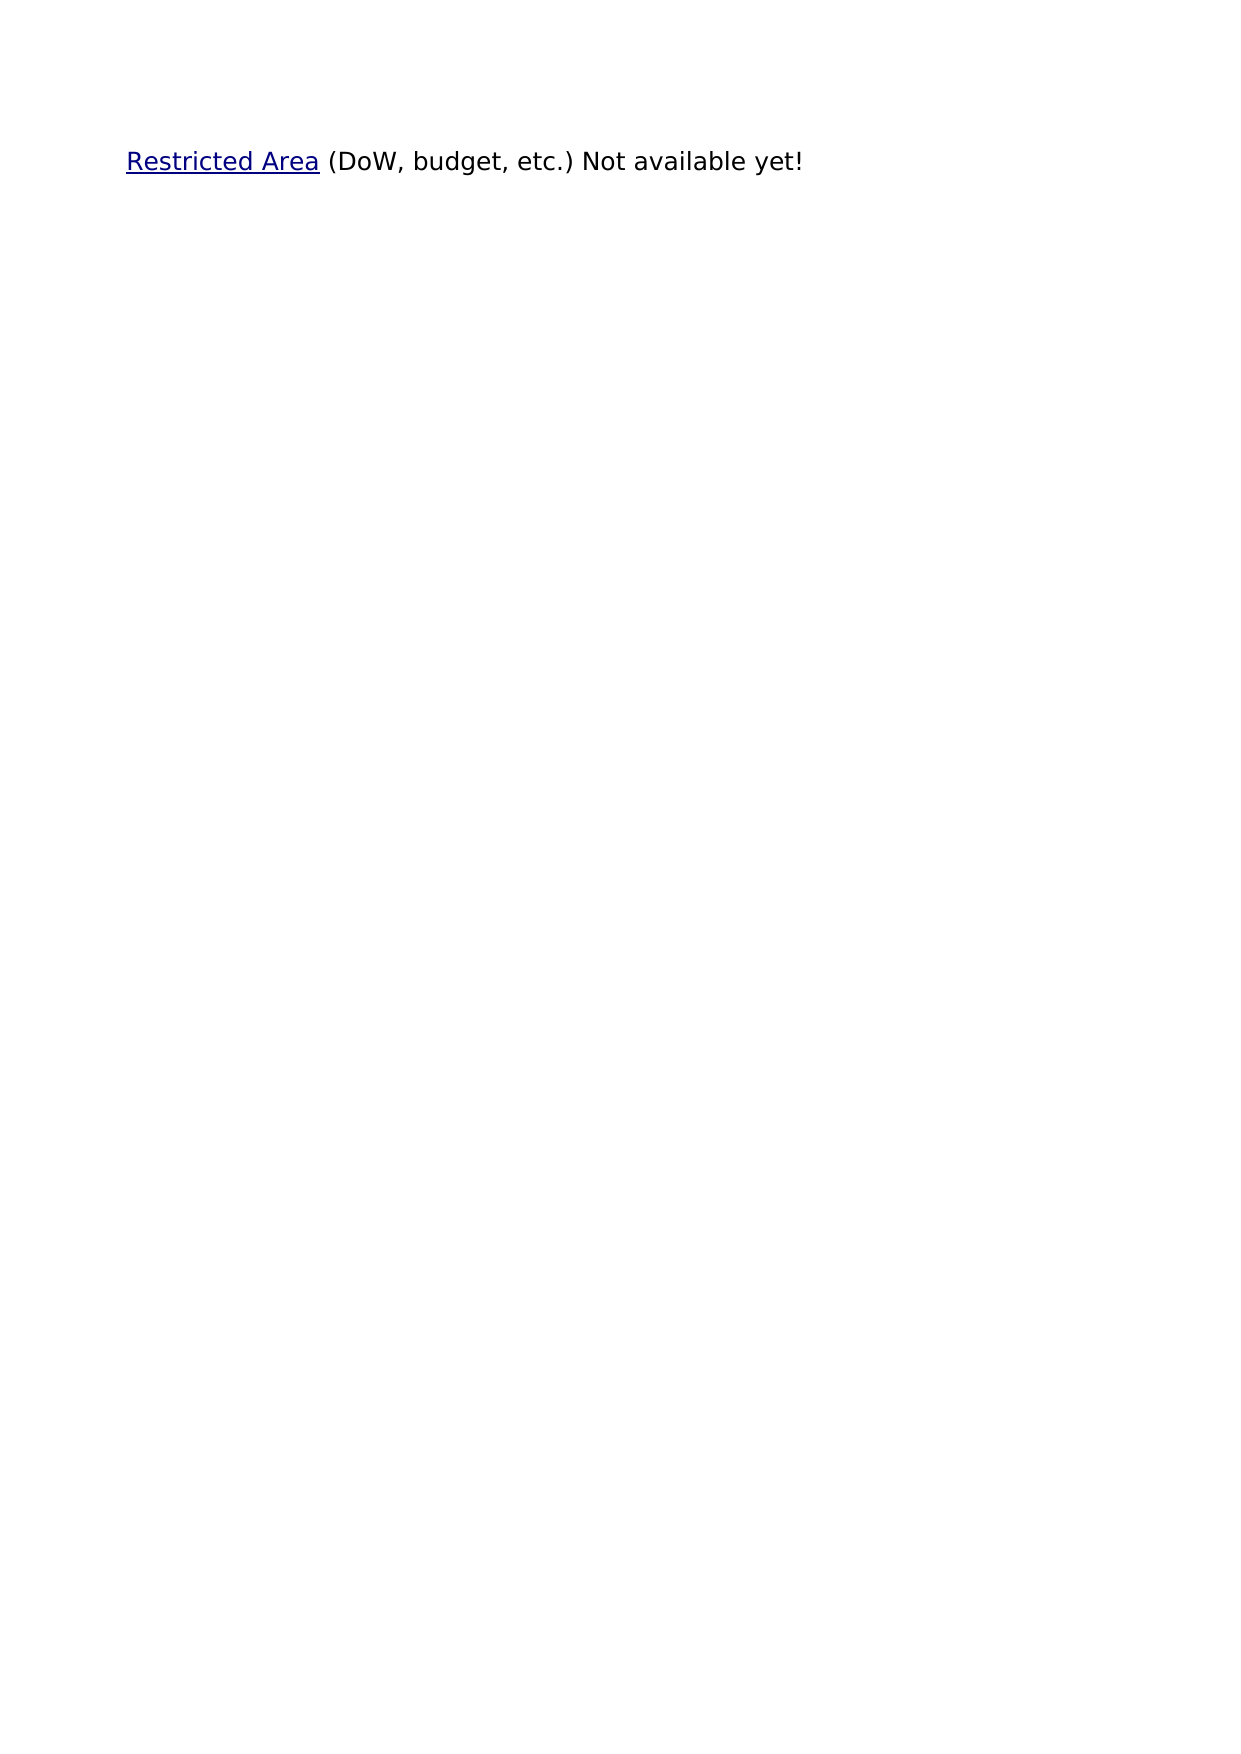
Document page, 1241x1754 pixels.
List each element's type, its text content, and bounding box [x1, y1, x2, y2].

text Restricted Area (DoW, budget, etc.) Not available yet! [118, 118, 1122, 176]
